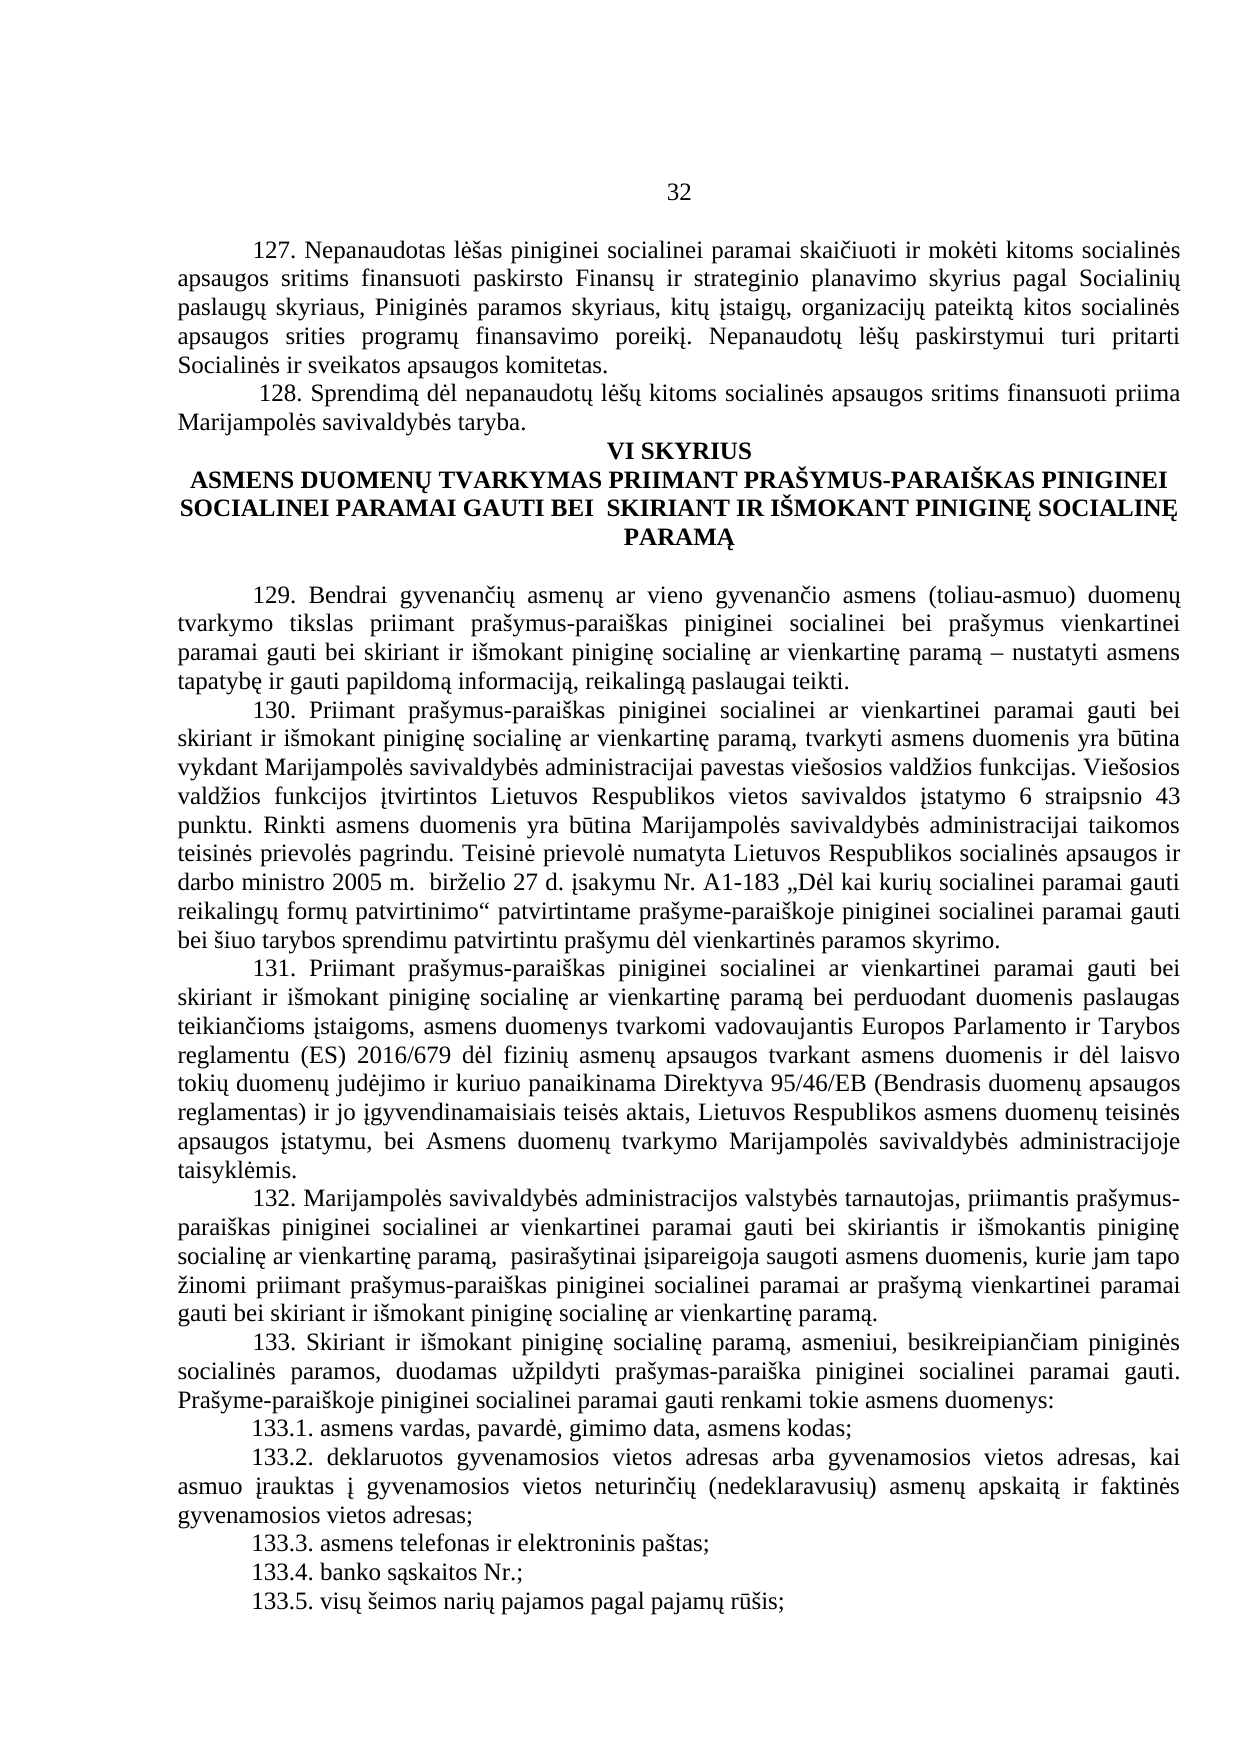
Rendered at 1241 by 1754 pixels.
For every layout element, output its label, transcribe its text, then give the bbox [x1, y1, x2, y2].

text VI SKYRIUS [177, 436, 1181, 465]
text 133.5. visų šeimos narių pajamos pagal pajamų rūšis; [177, 1586, 1181, 1615]
text 128. Sprendimą dėl nepanaudotų lėšų kitoms socialinės apsaugos sritims finansuoti priima Marijampolės savivaldybės taryba. [177, 378, 1181, 436]
text ASMENS DUOMENŲ TVARKYMAS PRIIMANT PRAŠYMUS-PARAIŠKAS PINIGINEI SOCIALINEI PARAMAI GAUTI BEI SKIRIANT IR IŠMOKANT PINIGINĘ SOCIALINĘ PARAMĄ [177, 465, 1181, 551]
text 132. Marijampolės savivaldybės administracijos valstybės tarnautojas, priimantis prašymus- paraiškas piniginei socialinei ar vienkartinei paramai gauti bei skiriantis ir išmokantis piniginę socialinę ar vienkartinę paramą, pasirašytinai įsipareigoja saugoti asmens duomenis, kurie jam tapo žinomi priimant prašymus-paraiškas piniginei socialinei paramai ar prašymą vienkartinei paramai gauti bei skiriant ir išmokant piniginę socialinę ar vienkartinę paramą. [177, 1183, 1181, 1327]
text 130. Priimant prašymus-paraiškas piniginei socialinei ar vienkartinei paramai gauti bei skiriant ir išmokant piniginę socialinę ar vienkartinę paramą, tvarkyti asmens duomenis yra būtina vykdant Marijampolės savivaldybės administracijai pavestas viešosios valdžios funkcijas. Viešosios valdžios funkcijos įtvirtintos Lietuvos Respublikos vietos savivaldos įstatymo 6 straipsnio 43 punktu. Rinkti asmens duomenis yra būtina Marijampolės savivaldybės administracijai taikomos teisinės prievolės pagrindu. Teisinė prievolė numatyta Lietuvos Respublikos socialinės apsaugos ir darbo ministro 2005 m. birželio 27 d. įsakymu Nr. A1-183 „Dėl kai kurių socialinei paramai gauti reikalingų formų patvirtinimo“ patvirtintame prašyme-paraiškoje piniginei socialinei paramai gauti bei šiuo tarybos sprendimu patvirtintu prašymu dėl vienkartinės paramos skyrimo. [177, 695, 1181, 953]
text 133.3. asmens telefonas ir elektroninis paštas; [177, 1528, 1181, 1557]
text 133.4. banko sąskaitos Nr.; [177, 1557, 1181, 1586]
text 133.2. deklaruotos gyvenamosios vietos adresas arba gyvenamosios vietos adresas, kai asmuo įrauktas į gyvenamosios vietos neturinčių (nedeklaravusių) asmenų apskaitą ir faktinės gyvenamosios vietos adresas; [177, 1442, 1181, 1528]
text 131. Priimant prašymus-paraiškas piniginei socialinei ar vienkartinei paramai gauti bei skiriant ir išmokant piniginę socialinę ar vienkartinę paramą bei perduodant duomenis paslaugas teikiančioms įstaigoms, asmens duomenys tvarkomi vadovaujantis Europos Parlamento ir Tarybos reglamentu (ES) 2016/679 dėl fizinių asmenų apsaugos tvarkant asmens duomenis ir dėl laisvo tokių duomenų judėjimo ir kuriuo panaikinama Direktyva 95/46/EB (Bendrasis duomenų apsaugos reglamentas) ir jo įgyvendinamaisiais teisės aktais, Lietuvos Respublikos asmens duomenų teisinės apsaugos įstatymu, bei Asmens duomenų tvarkymo Marijampolės savivaldybės administracijoje taisyklėmis. [177, 953, 1181, 1183]
text 127. Nepanaudotas lėšas piniginei socialinei paramai skaičiuoti ir mokėti kitoms socialinės apsaugos sritims finansuoti paskirsto Finansų ir strateginio planavimo skyrius pagal Socialinių paslaugų skyriaus, Piniginės paramos skyriaus, kitų įstaigų, organizacijų pateiktą kitos socialinės apsaugos srities programų finansavimo poreikį. Nepanaudotų lėšų paskirstymui turi pritarti Socialinės ir sveikatos apsaugos komitetas. [177, 235, 1181, 378]
text 129. Bendrai gyvenančių asmenų ar vieno gyvenančio asmens (toliau-asmuo) duomenų tvarkymo tikslas priimant prašymus-paraiškas piniginei socialinei bei prašymus vienkartinei paramai gauti bei skiriant ir išmokant piniginę socialinę ar vienkartinę paramą – nustatyti asmens tapatybę ir gauti papildomą informaciją, reikalingą paslaugai teikti. [177, 580, 1181, 695]
text 133. Skiriant ir išmokant piniginę socialinę paramą, asmeniui, besikreipiančiam piniginės socialinės paramos, duodamas užpildyti prašymas-paraiška piniginei socialinei paramai gauti. Prašyme-paraiškoje piniginei socialinei paramai gauti renkami tokie asmens duomenys: [177, 1327, 1181, 1413]
text 133.1. asmens vardas, pavardė, gimimo data, asmens kodas; [177, 1413, 1181, 1442]
